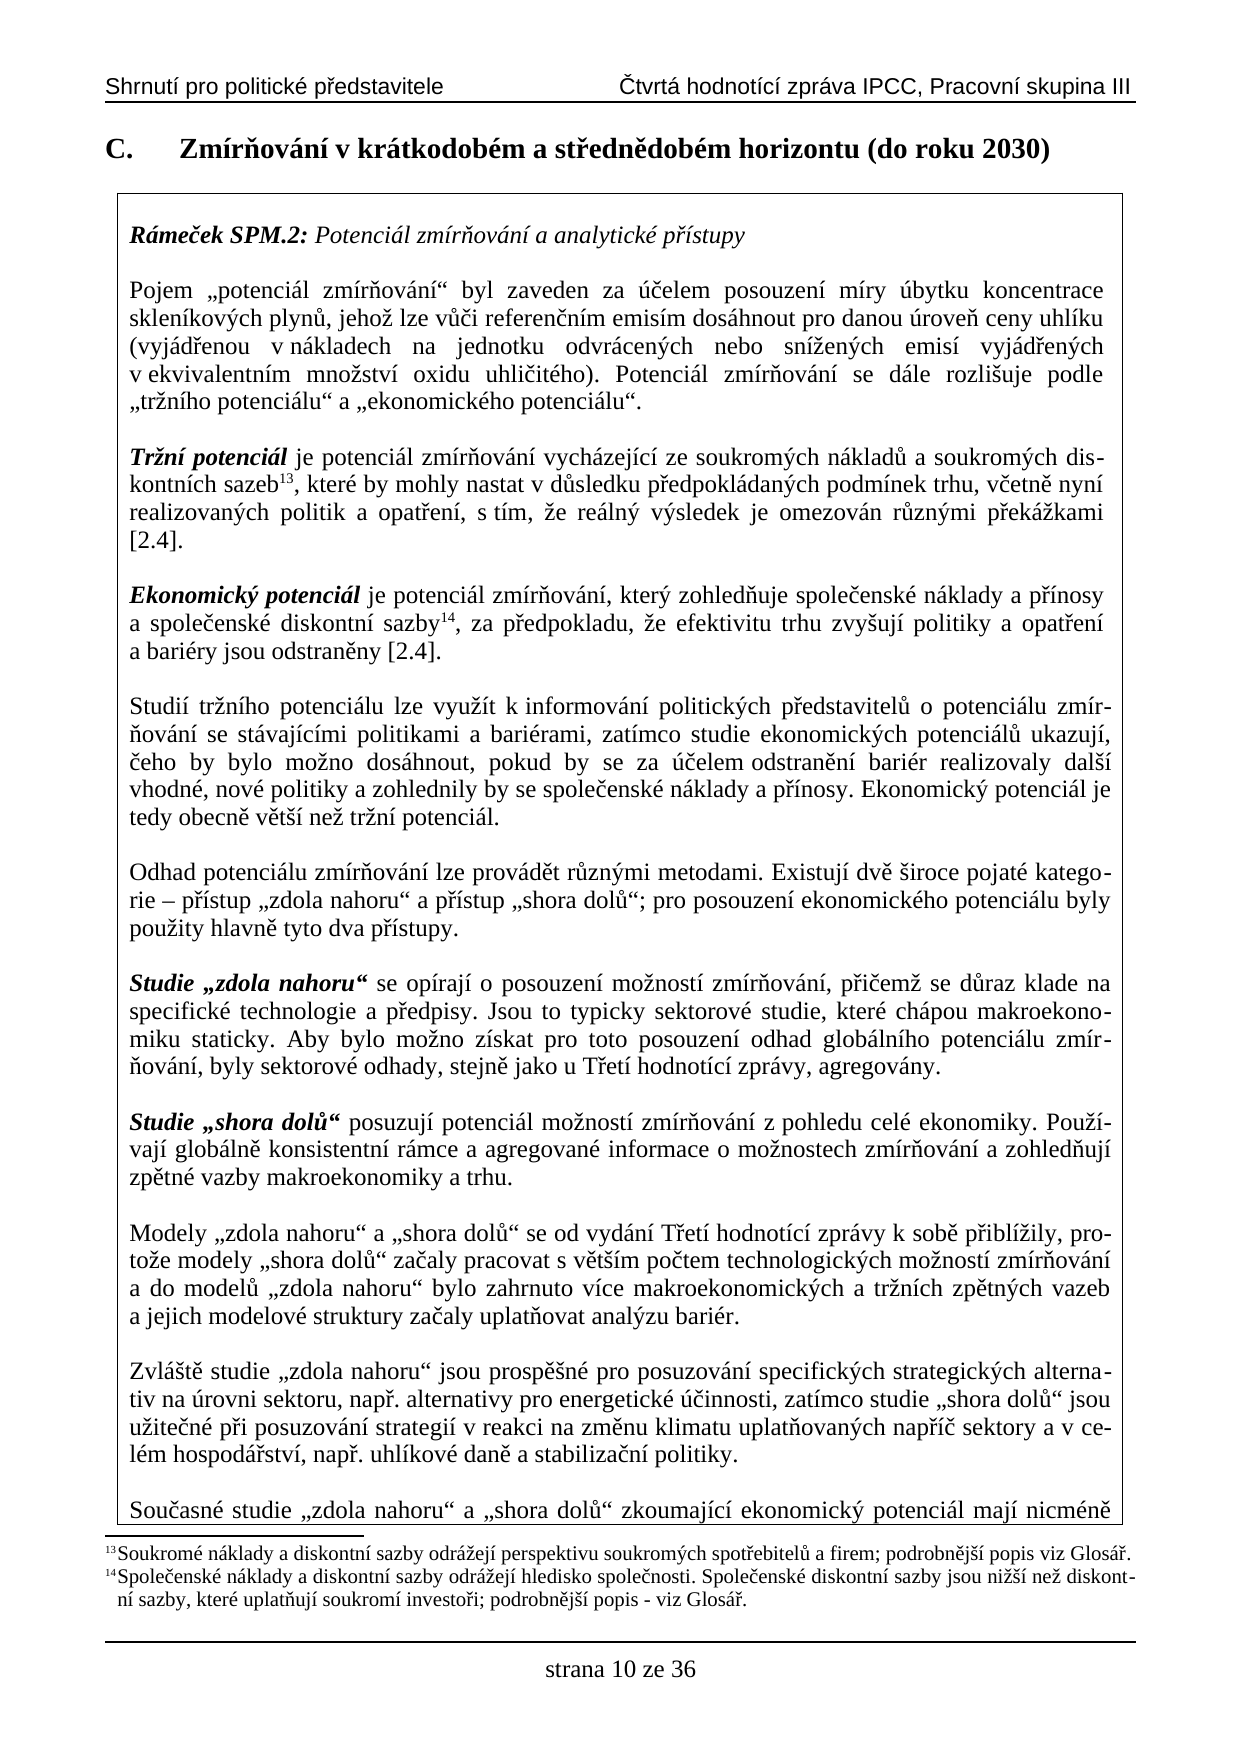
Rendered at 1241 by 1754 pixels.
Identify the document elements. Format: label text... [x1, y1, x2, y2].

subtitle C. Zmírňování v krátkodobém a střednědobém horizontu (do roku 2030) [105, 132, 1136, 165]
table_header Rámeček SPM.2: Potenciál zmírňování a analytické přístupy Pojem „potenciál zmírňování“ byl zaveden za účelem posouzení míry úbytku koncentrace sklení­kových plynů, jehož lze vůči referenčním emisím dosáhnout pro danou úroveň ceny uhlíku (vyjád­řenou v nákladech na jednotku odvrácených nebo snížených emisí vyjádřených v ekvivalentním množství oxidu uhličitého). Potenciál zmírňování se dále rozlišuje podle „tržního potenciálu“ a „ekonomického potenciálu“. Tržní potenciál je potenciál zmírňování vycházející ze soukromých nákladů a soukromých dis­kontních sazeb, které by mohly nastat v důsledku předpokládaných podmínek trhu, včetně nyní rea­lizovaných politik a opatření, s tím, že reálný výsledek je omezován různými překážkami [2.4]. Ekonomický potenciál je potenciál zmírňování, který zohledňuje společenské náklady a přínosy a společenské diskontní sazby, za předpokladu, že efektivitu trhu zvyšují politiky a opatření a ba­riéry jsou odstraněny [2.4]. Studií tržního potenciálu lze využít k informování politických představitelů o potenciálu zmír­ňování se stávajícími politikami a bariérami, zatímco studie ekonomických potenciálů ukazují, čeho by bylo možno dosáhnout, pokud by se za účelem odstranění bariér realizovaly další vhodné, nové politiky a zohlednily by se společenské náklady a přínosy. Ekonomický potenciál je tedy obecně větší než tržní potenciál. Odhad potenciálu zmírňování lze provádět různými metodami. Existují dvě široce pojaté katego­rie – přístup „zdola nahoru“ a přístup „shora dolů“; pro posouzení ekonomického potenciálu byly pou­žity hlavně tyto dva přístupy. Studie „zdola nahoru“ se opírají o posouzení možností zmírňování, přičemž se důraz klade na spe­cifické technologie a předpisy. Jsou to typicky sektorové studie, které chápou makroekono­miku staticky. Aby bylo možno získat pro toto posouzení odhad globálního potenciálu zmír­ňování, byly sektorové odhady, stejně jako u Třetí hodnotící zprávy, agregovány. Studie „shora dolů“ posuzují potenciál možností zmírňování z pohledu celé ekonomiky. Použí­vají globálně konsistentní rámce a agregované informace o možnostech zmírňování a zohledňují zpětné vazby makroekonomiky a trhu. Modely „zdola nahoru“ a „shora dolů“ se od vydání Třetí hodnotící zprávy k sobě přiblížily, pro­tože modely „shora dolů“ začaly pracovat s větším počtem technologických možností zmírňování a do modelů „zdola nahoru“ bylo zahrnuto více makroekonomických a tržních zpětných vazeb a jejich modelové struktury začaly uplatňovat analýzu bariér. Zvláště studie „zdola nahoru“ jsou prospěšné pro posuzování specifických strategických alterna­tiv na úrovni sektoru, např. alternativy pro energetické účinnosti, zatímco studie „shora dolů“ jsou užitečné při posuzování strategií v reakci na změnu klimatu uplatňovaných napříč sektory a v ce­lém hospodářství, např. uhlíkové daně a stabilizační politiky. Současné studie „zdola nahoru“ a „shora dolů“ zkoumající ekonomický potenciál mají nicméně [118, 194, 1122, 1523]
